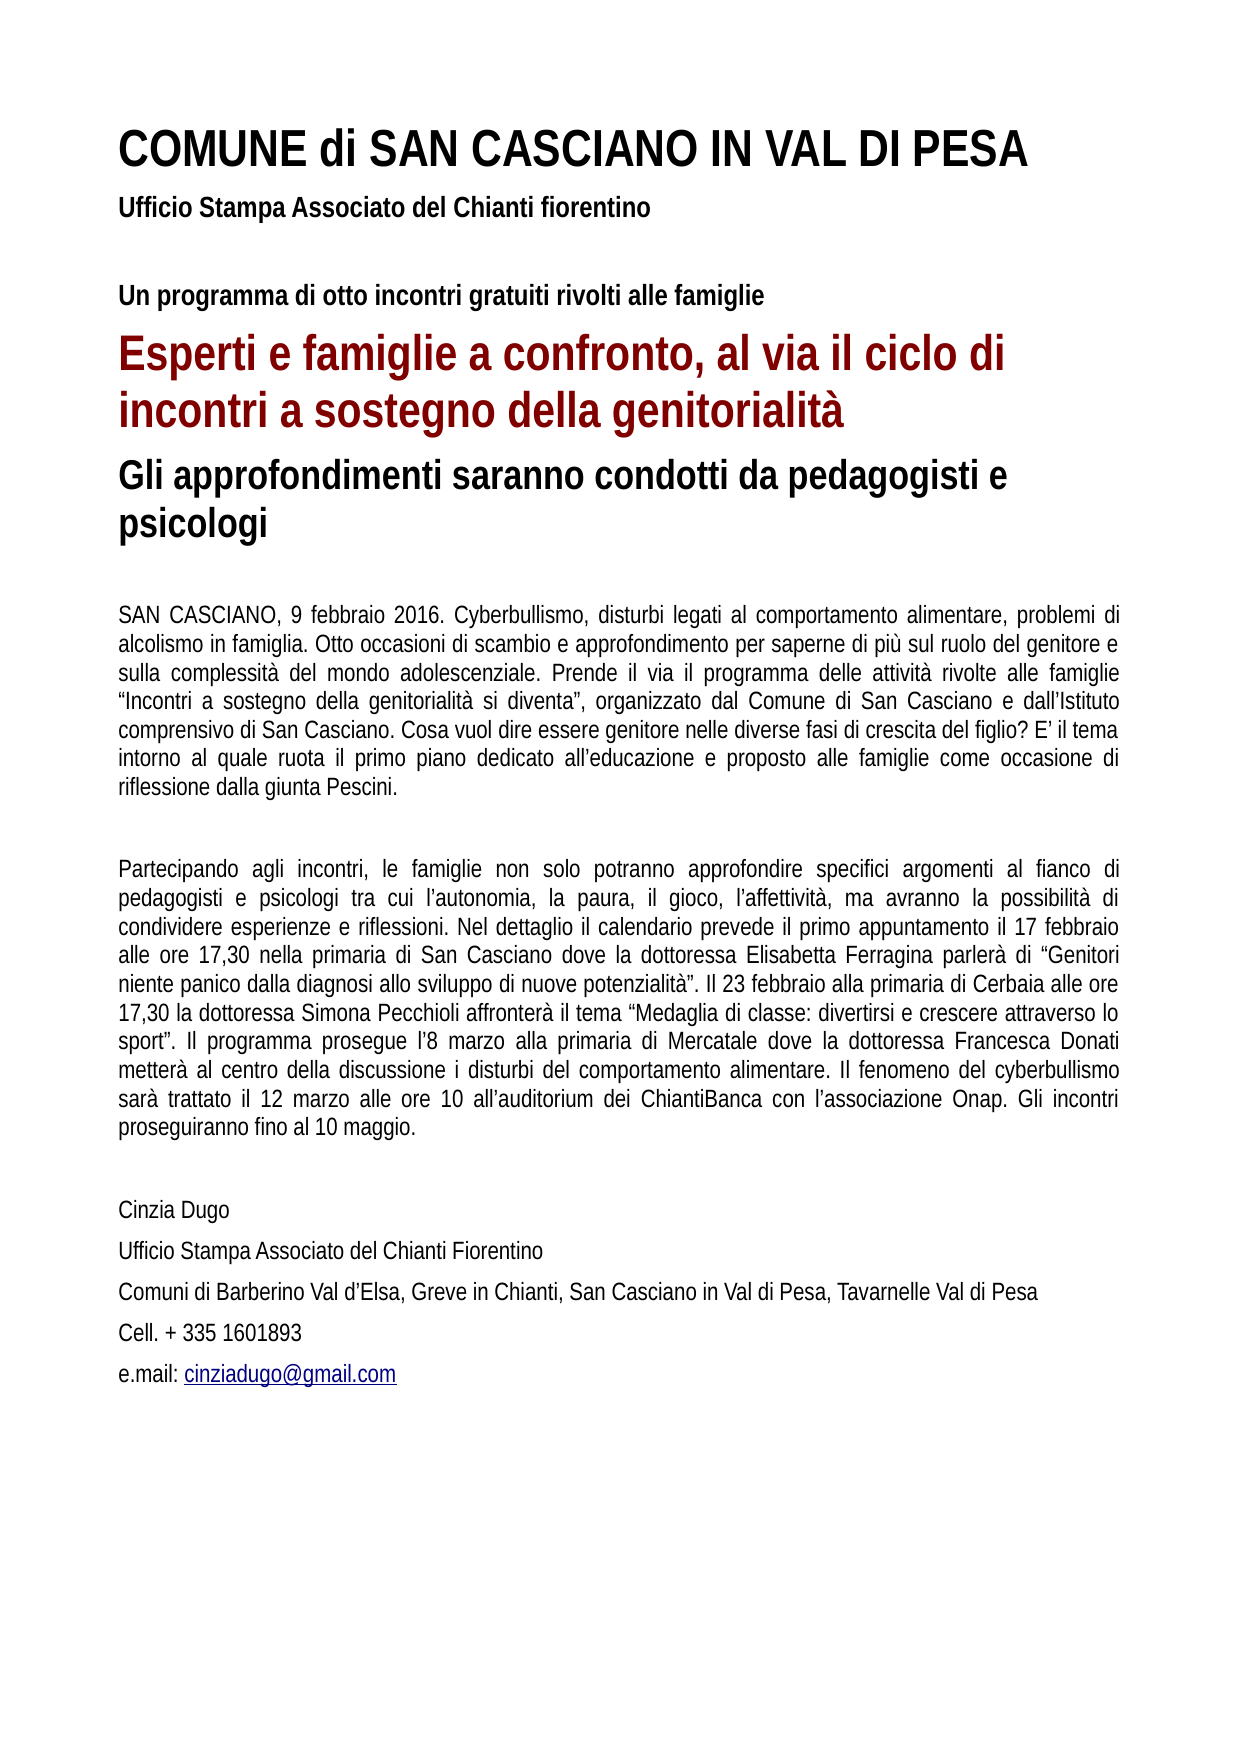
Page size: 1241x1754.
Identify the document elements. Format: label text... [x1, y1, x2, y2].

text COMUNE di SAN CASCIANO IN VAL DI PESA [118, 118, 1122, 178]
text e.mail: cinziadugo@gmail.com [118, 1359, 1122, 1388]
text Partecipando agli incontri, le famiglie non solo potranno approfondire specifici argomenti al fianco di pedagogisti e psicologi tra cui l’autonomia, la paura, il gioco, l’affettività, ma avranno la possibilità di condividere esperienze e riflessioni. Nel dettaglio il calendario prevede il primo appuntamento il 17 febbraio alle ore 17,30 nella primaria di San Casciano dove la dottoressa Elisabetta Ferragina parlerà di “Genitori niente panico dalla diagnosi allo sviluppo di nuove potenzialità”. Il 23 febbraio alla primaria di Cerbaia alle ore 17,30 la dottoressa Simona Pecchioli affronterà il tema “Medaglia di classe: divertirsi e crescere attraverso lo sport”. Il programma prosegue l’8 marzo alla primaria di Mercatale dove la dottoressa Francesca Donati metterà al centro della discussione i disturbi del comportamento alimentare. Il fenomeno del cyberbullismo sarà trattato il 12 marzo alle ore 10 all’auditorium dei ChiantiBanca con l’associazione Onap. Gli incontri proseguiranno fino al 10 maggio. [118, 854, 1122, 1141]
text Ufficio Stampa Associato del Chianti Fiorentino [118, 1236, 1122, 1264]
text Un programma di otto incontri gratuiti rivolti alle famiglie [118, 278, 1122, 311]
text Comuni di Barberino Val d’Elsa, Greve in Chianti, San Casciano in Val di Pesa, Tavarnelle Val di Pesa [118, 1277, 1122, 1306]
text Gli approfondimenti saranno condotti da pedagogisti e psicologi [118, 451, 1122, 546]
text Ufficio Stampa Associato del Chianti fiorentino [118, 190, 1122, 224]
text Cell. + 335 1601893 [118, 1318, 1122, 1347]
text Esperti e famiglie a confronto, al via il ciclo di incontri a sostegno della genitorialità [118, 323, 1122, 438]
text Cinzia Dugo [118, 1195, 1122, 1223]
text SAN CASCIANO, 9 febbraio 2016. Cyberbullismo, disturbi legati al comportamento alimentare, problemi di alcolismo in famiglia. Otto occasioni di scambio e approfondimento per saperne di più sul ruolo del genitore e sulla complessità del mondo adolescenziale. Prende il via il programma delle attività rivolte alle famiglie “Incontri a sostegno della genitorialità si diventa”, organizzato dal Comune di San Casciano e dall’Istituto comprensivo di San Casciano. Cosa vuol dire essere genitore nelle diverse fasi di crescita del figlio? E’ il tema intorno al quale ruota il primo piano dedicato all’educazione e proposto alle famiglie come occasione di riflessione dalla giunta Pescini. [118, 600, 1122, 801]
